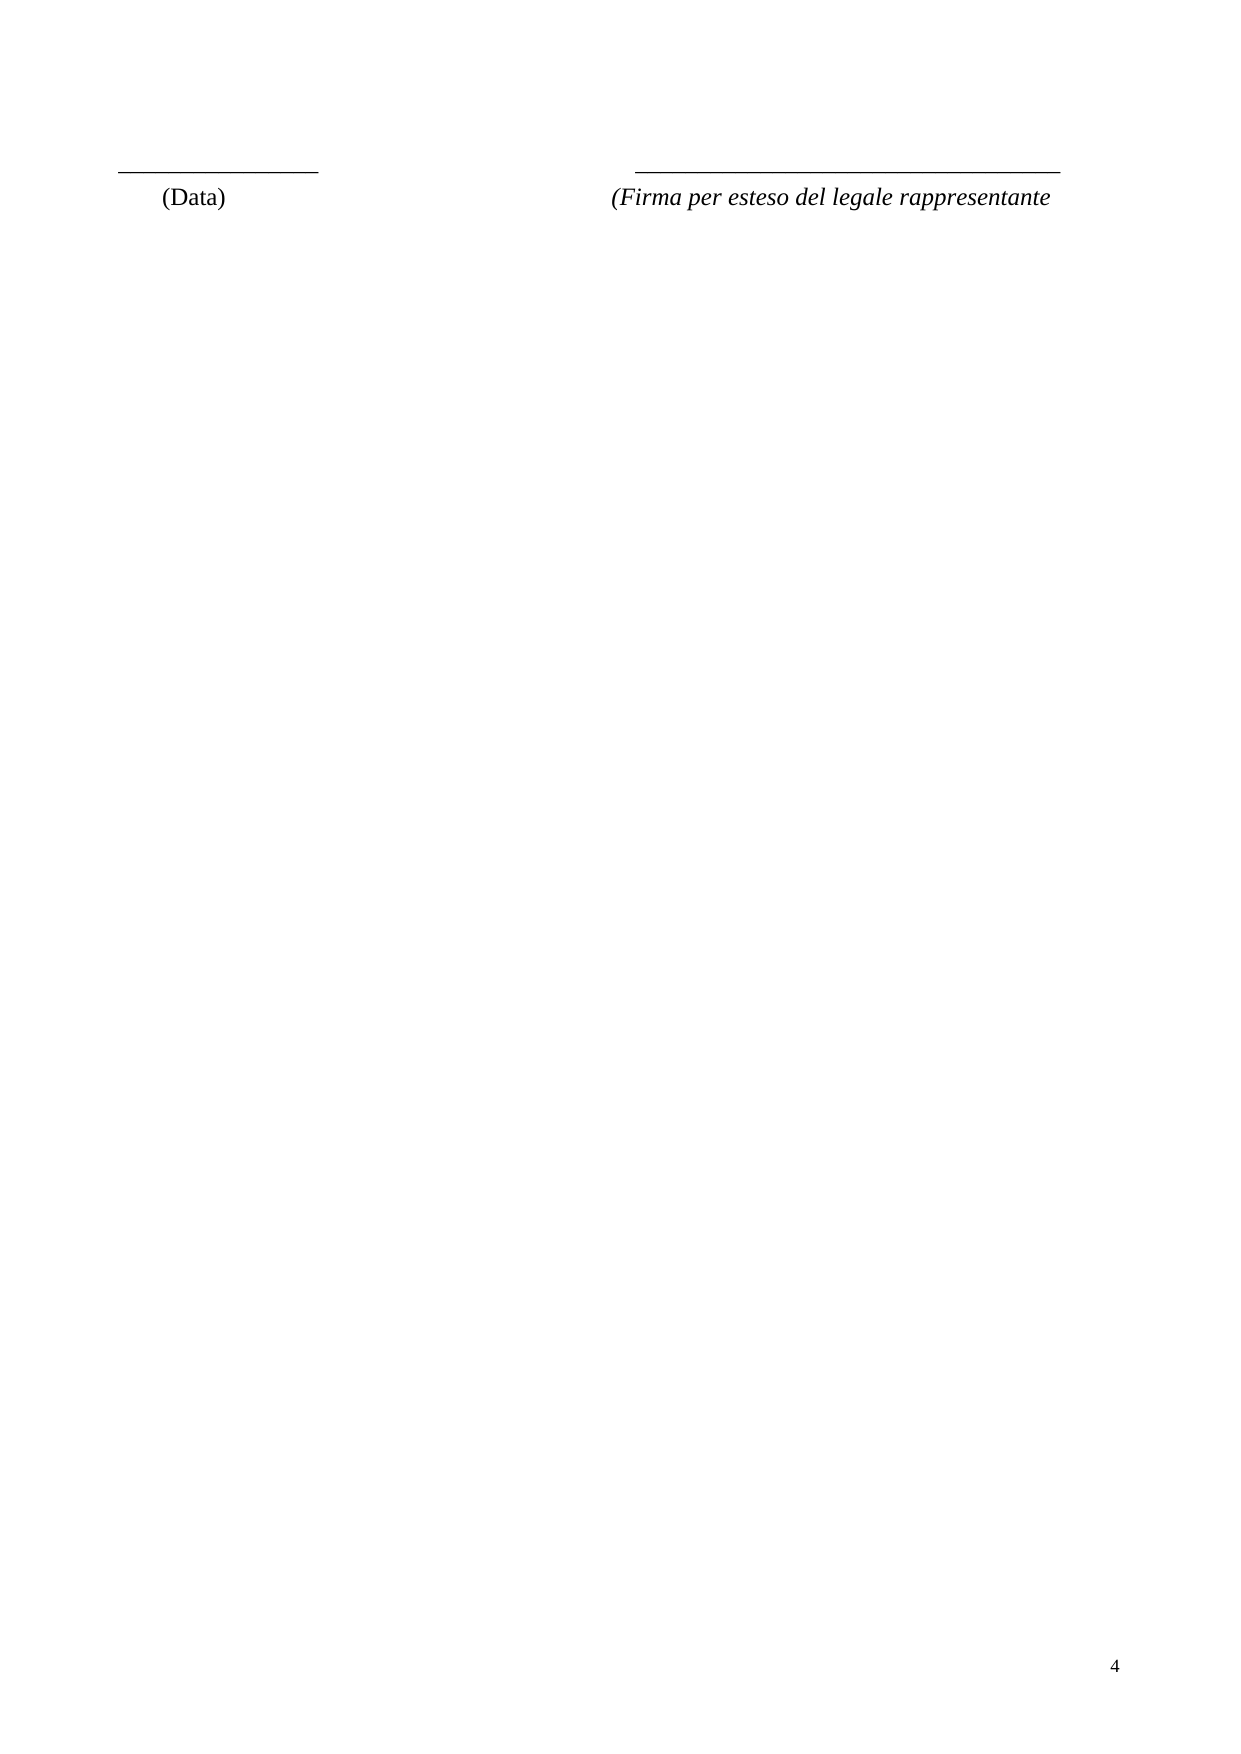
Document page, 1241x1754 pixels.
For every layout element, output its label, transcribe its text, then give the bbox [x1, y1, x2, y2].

text ________________ __________________________________ [118, 147, 1122, 176]
text (Data) (Firma per esteso del legale rappresentante [118, 182, 1122, 211]
